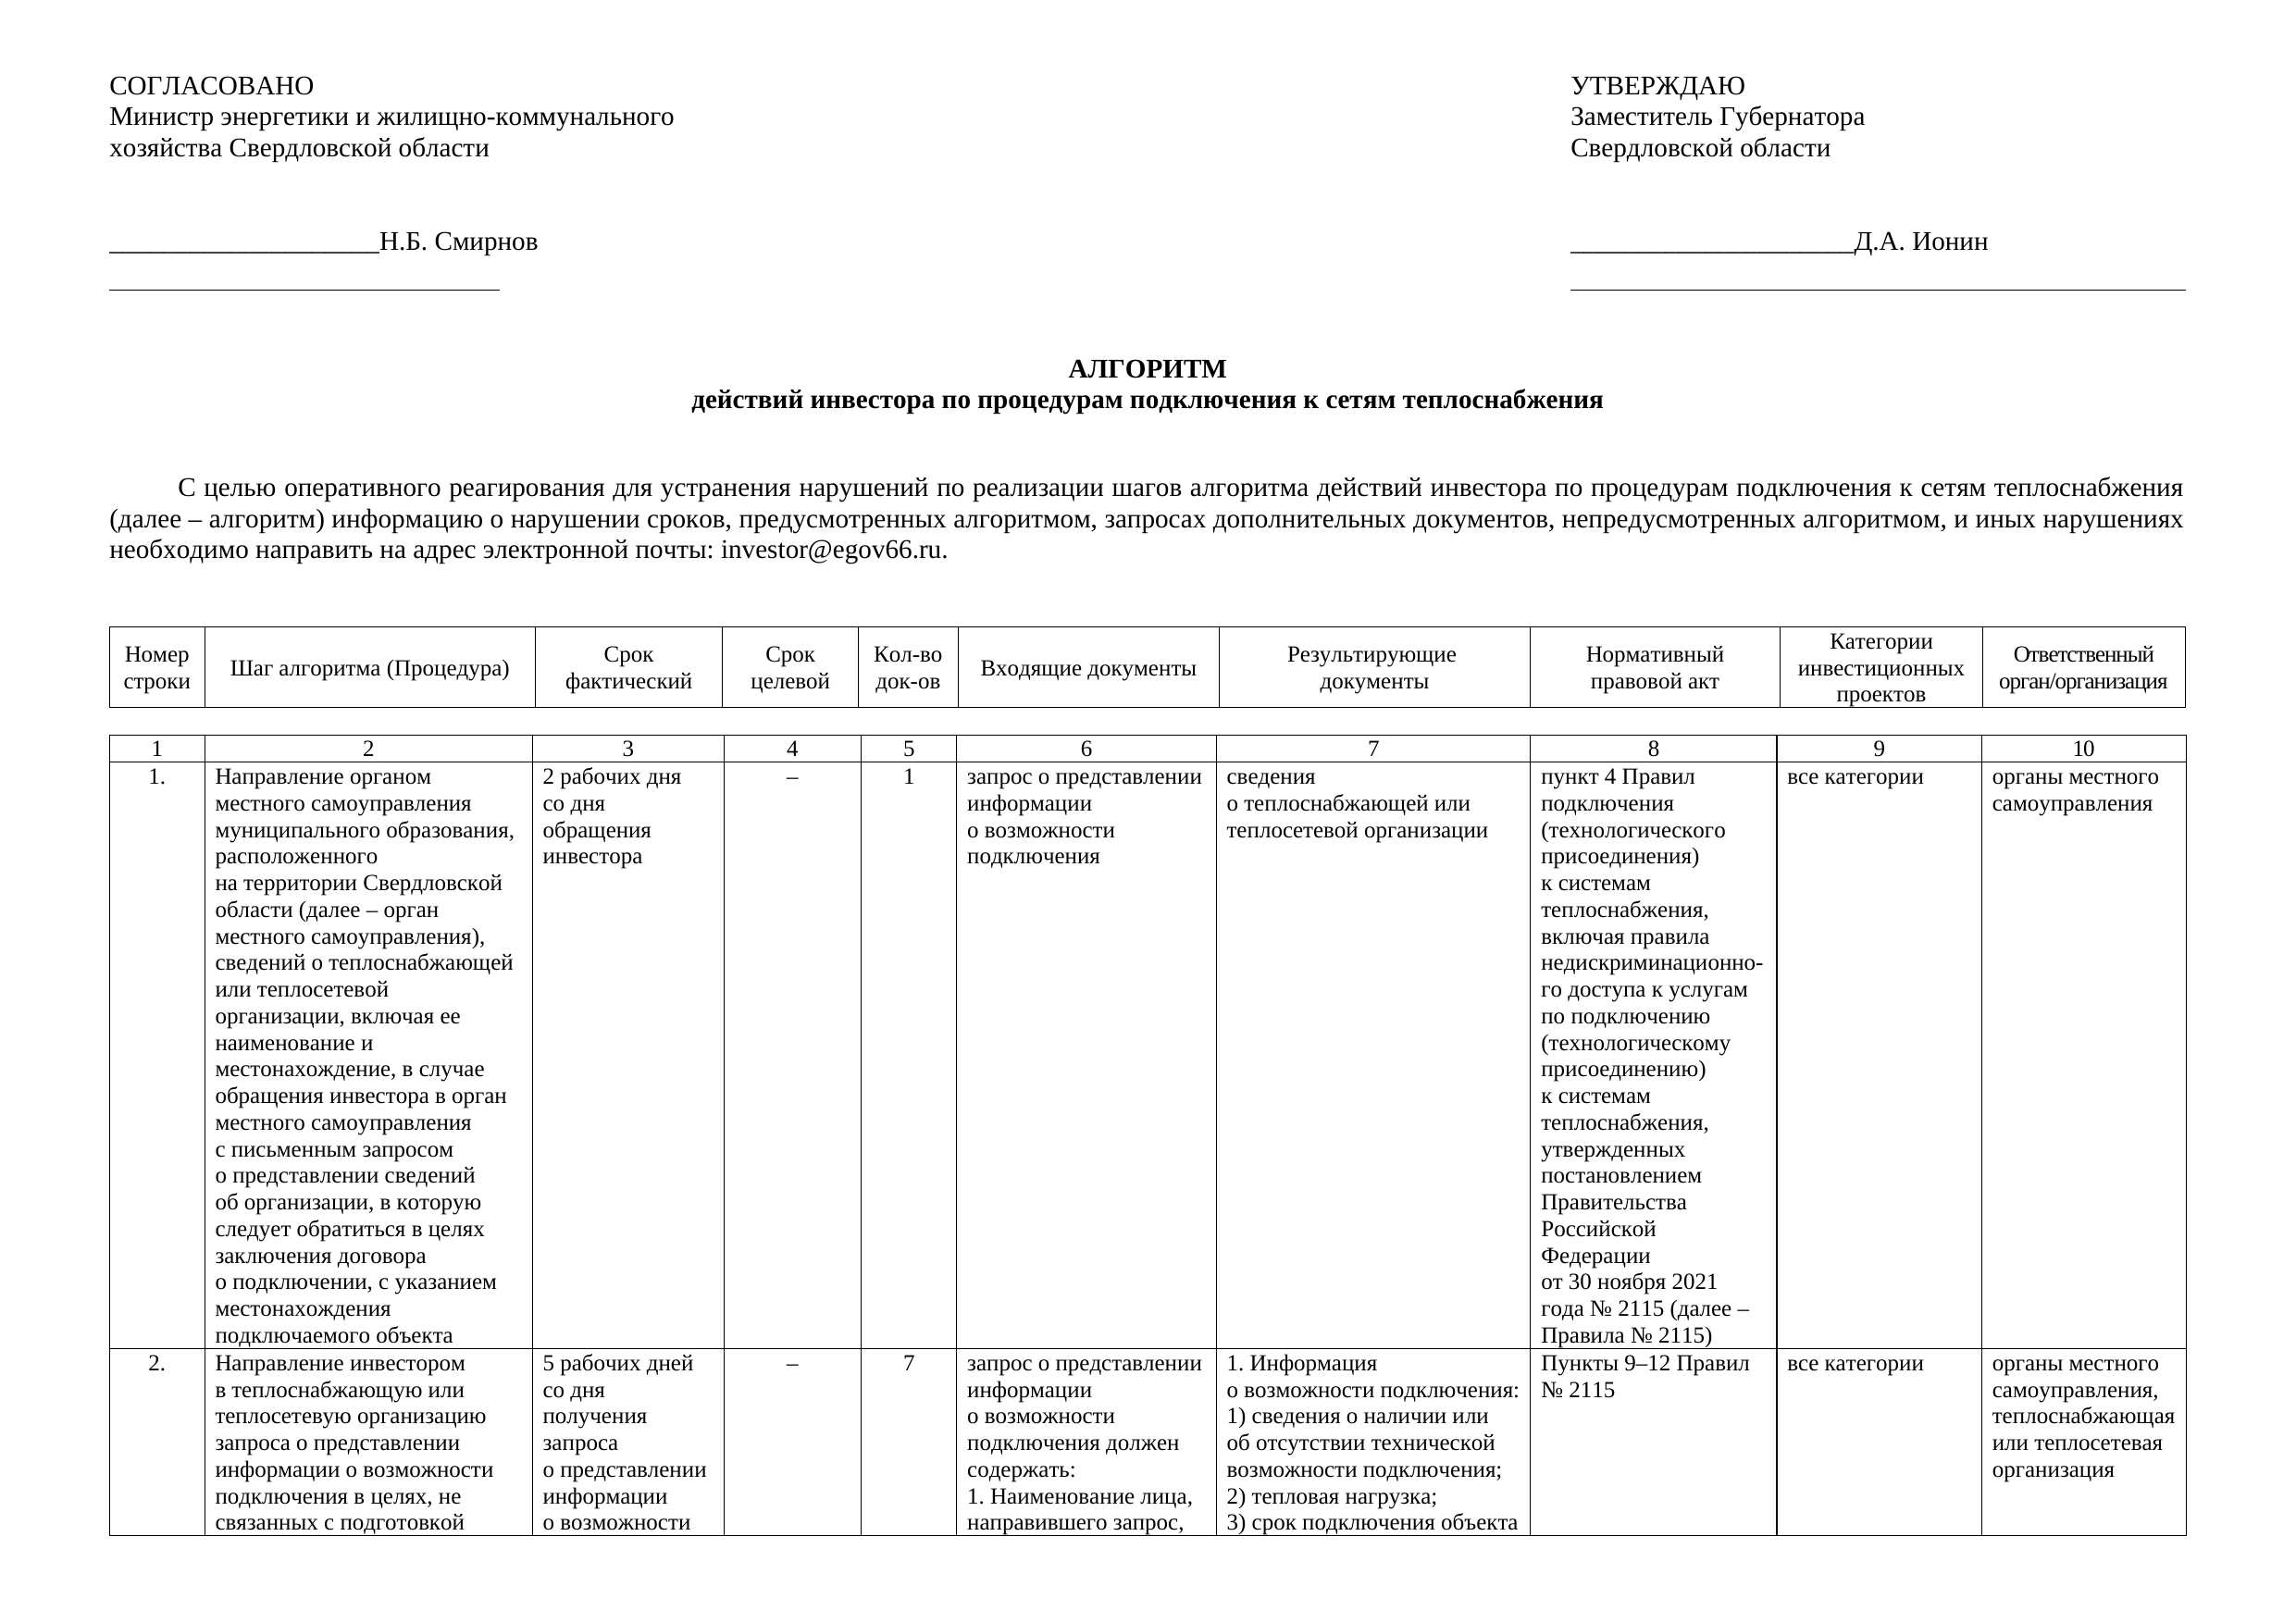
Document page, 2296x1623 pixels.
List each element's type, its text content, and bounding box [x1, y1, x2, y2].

table_header 1 [110, 736, 205, 762]
table_header 5 [862, 736, 956, 762]
table_header Ответственный орган/организация [1983, 627, 2185, 707]
table_cell сведения о теплоснабжающей или теплосетевой организации [1217, 762, 1530, 1348]
table_cell – [725, 762, 861, 1348]
table_header 6 [957, 736, 1216, 762]
table_header %SIGN_STAMP% %SIGN_STAMP% [744, 69, 1570, 255]
table_cell Направление инвестором в теплоснабжающую или теплосетевую организацию запроса о представлении информации о возможности подключения в целях, не связанных с подготовкой [205, 1349, 532, 1535]
title действий инвестора по процедурам подключения к сетям теплоснабжения [109, 383, 2186, 415]
table_cell запрос о представлении информации о возможности подключения должен содержать: 1. Наименование лица, направившего запрос, [957, 1349, 1216, 1535]
table_cell все категории [1778, 1349, 1981, 1535]
table_cell Направление органом местного самоуправления муниципального образования, расположенного на территории Свердловской области (далее – орган местного самоуправления), сведений о теплоснабжающей или теплосетевой организации, включая ее наименование и местонахождение, в случае обращения инвестора в орган местного самоуправления с письменным запросом о представлении сведений об организации, в которую следует обратиться в целях заключения договора о подключении, с указанием местонахождения подключаемого объекта [205, 762, 532, 1348]
table_cell 1 [862, 762, 956, 1348]
table_cell запрос о представлении информации о возможности подключения [957, 762, 1216, 1348]
table_header 2 [205, 736, 532, 762]
table_cell органы местного самоуправления, теплоснабжающая или теплосетевая организация [1982, 1349, 2186, 1535]
table_header УТВЕРЖДАЮ Заместитель Губернатора Свердловской области _____________________Д.А. Ионин [1570, 69, 2186, 255]
table_header Номер строки [110, 627, 205, 707]
table_cell 7 [862, 1349, 956, 1535]
table_cell все категории [1778, 762, 1981, 1348]
table_header 4 [725, 736, 861, 762]
table_header Шаг алгоритма (Процедура) [205, 627, 535, 707]
table_header СОГЛАСОВАНО Министр энергетики и жилищно-коммунального хозяйства Свердловской области ____________________Н.Б. Смирнов [109, 69, 744, 255]
table_cell – [725, 1349, 861, 1535]
table_header Срок фактический [536, 627, 722, 707]
table_header Входящие документы [959, 627, 1219, 707]
table_header 10 [1982, 736, 2186, 762]
table_header 9 [1778, 736, 1981, 762]
table_header Нормативный правовой акт [1531, 627, 1780, 707]
table_cell 2 рабочих дня со дня обращения инвестора [533, 762, 724, 1348]
table_header 8 [1531, 736, 1776, 762]
table_header Результирующие документы [1220, 627, 1530, 707]
table_header Категории инвестиционных проектов [1781, 627, 1982, 707]
table_header Срок целевой [723, 627, 858, 707]
title АЛГОРИТМ [109, 353, 2186, 383]
table_cell 1. [110, 762, 205, 1348]
table_cell 1. Информация о возможности подключения: 1) сведения о наличии или об отсутствии технической возможности подключения; 2) тепловая нагрузка; 3) срок подключения объекта [1217, 1349, 1530, 1535]
text С целью оперативного реагирования для устранения нарушений по реализации шагов алгоритма действий инвестора по процедурам подключения к сетям теплоснабжения (далее – алгоритм) информацию о нарушении сроков, предусмотренных алгоритмом, запросах дополнительных документов, непредусмотренных алгоритмом, и иных нарушениях необходимо направить на адрес электронной почты: investor@еgov66.ru. [109, 471, 2186, 564]
table_header 3 [533, 736, 724, 762]
table_header 7 [1217, 736, 1530, 762]
table_cell 5 рабочих дней со дня получения запроса о представлении информации о возможности [533, 1349, 724, 1535]
table_cell %REG_DATE% %REG_NUM% [1570, 255, 2186, 290]
table_cell органы местного самоуправления [1982, 762, 2186, 1348]
table_cell %REG_DATE% %REG_NUM% [109, 255, 500, 290]
table_cell пункт 4 Правил подключения (технологического присоединения) к системам теплоснабжения, включая правила недискриминационно-го доступа к услугам по подключению (технологическому присоединению) к системам теплоснабжения, утвержденных постановлением Правительства Российской Федерации от 30 ноября 2021 года № 2115 (далее – Правила № 2115) [1531, 762, 1776, 1348]
table_header Кол-во док-ов [859, 627, 958, 707]
table_cell [500, 255, 744, 290]
table_cell [744, 255, 1570, 290]
table_cell Пункты 9–12 Правил № 2115 [1531, 1349, 1776, 1535]
table_cell 2. [110, 1349, 205, 1535]
